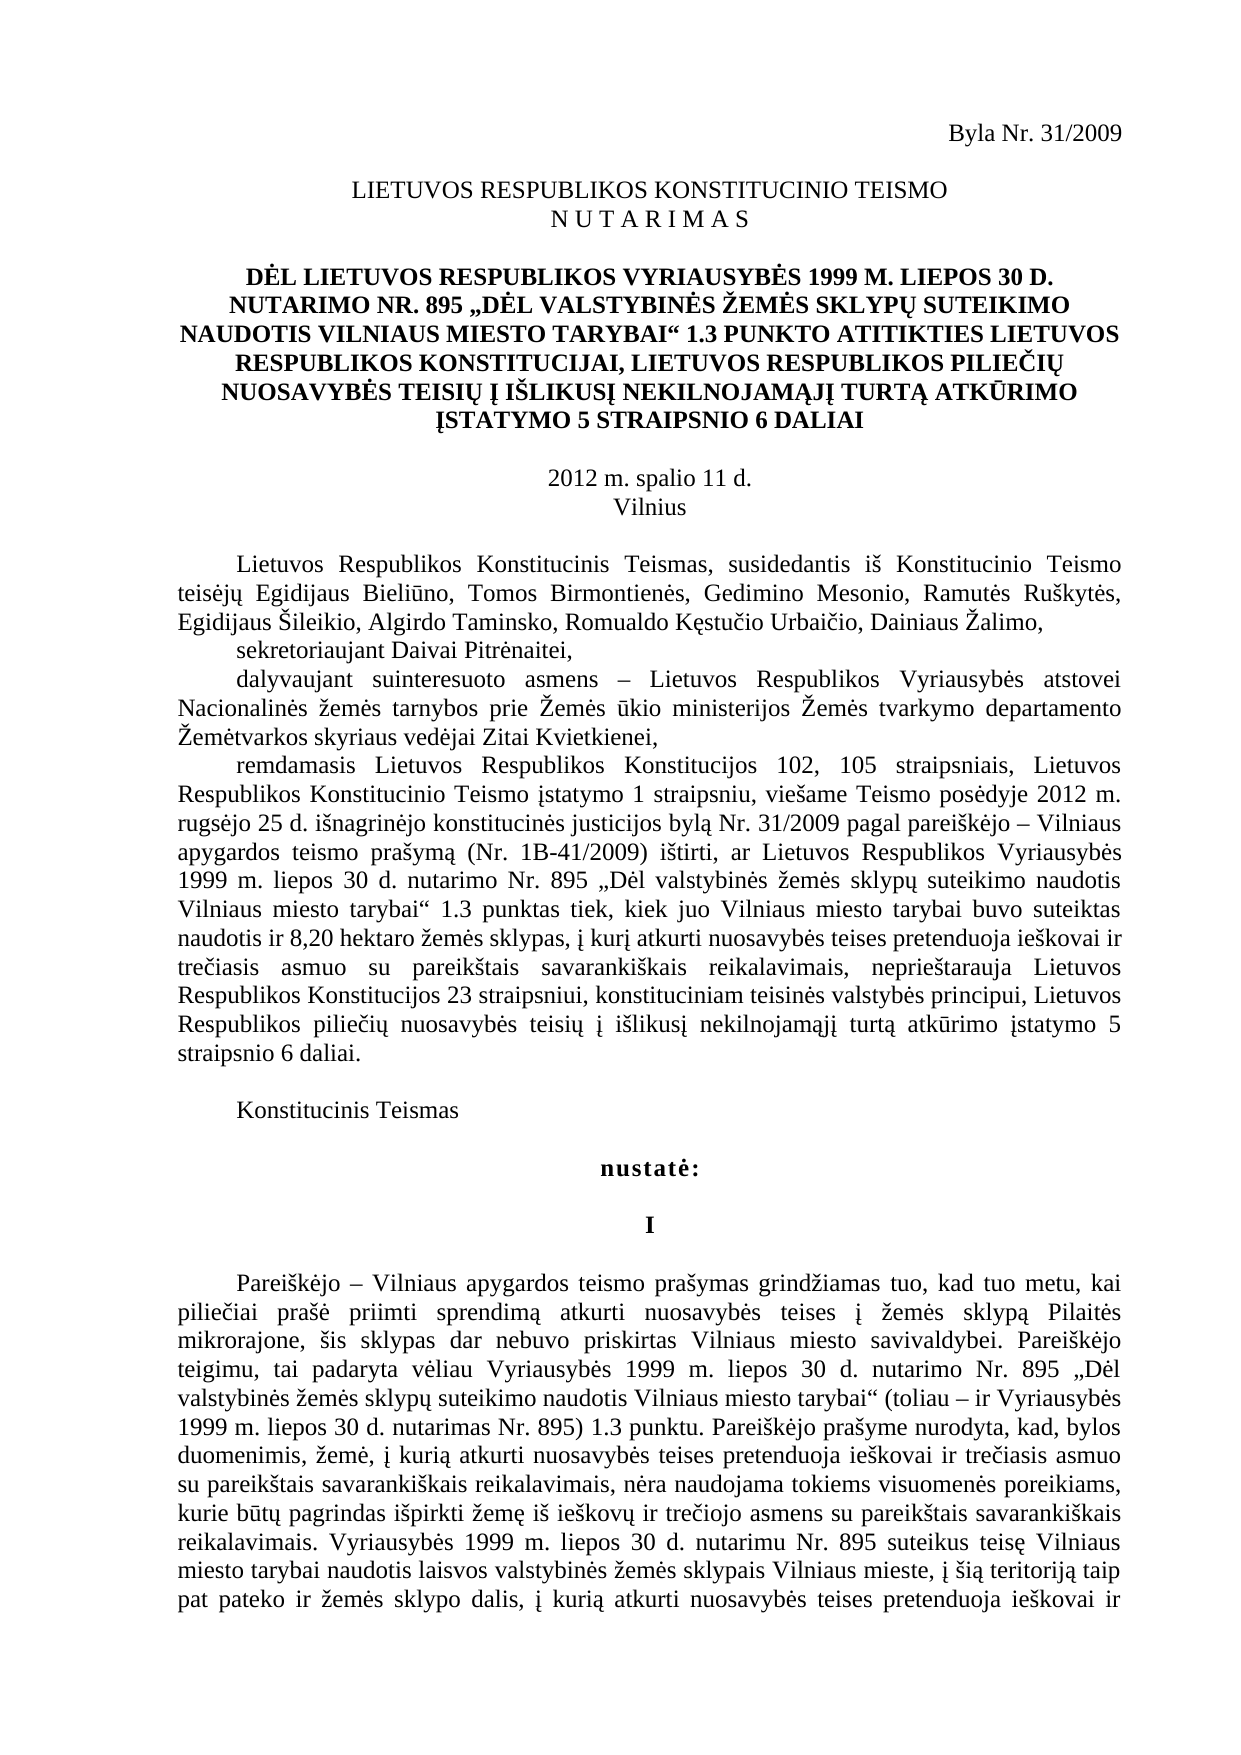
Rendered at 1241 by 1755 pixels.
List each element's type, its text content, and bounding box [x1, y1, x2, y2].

text Dėl Lietuvos Respublikos Vyriausybės 1999 m. liepos 30 d. nutarimo Nr. 895 „Dėl valstybinės žemės sklypų suteikimo naudotis Vilniaus miesto tarybai“ 1.3 punkto atitikties Lietuvos Respublikos Konstitucijai, Lietuvos Respublikos piliečių nuosavybės teisių į išlikusį nekilnojamąjį turtą atkūrimo įstatymo 5 straipsnio 6 daliai [177, 262, 1122, 434]
text Lietuvos Respublikos Konstitucinis Teismas, susidedantis iš Konstitucinio Teismo teisėjų Egidijaus Bieliūno, Tomos Birmontienės, Gedimino Mesonio, Ramutės Ruškytės, Egidijaus Šileikio, Algirdo Taminsko, Romualdo Kęstučio Urbaičio, Dainiaus Žalimo, [177, 549, 1122, 636]
text LIETUVOS RESPUBLIKOS KONSTITUCINIO TEISMO [177, 176, 1122, 204]
text dalyvaujant suinteresuoto asmens – Lietuvos Respublikos Vyriausybės atstovei Nacionalinės žemės tarnybos prie Žemės ūkio ministerijos Žemės tvarkymo departamento Žemėtvarkos skyriaus vedėjai Zitai Kvietkienei, [177, 664, 1122, 751]
text 2012 m. spalio 11 d. [177, 463, 1122, 492]
text nustatė: [177, 1153, 1122, 1182]
text Vilnius [177, 492, 1122, 521]
text Byla Nr. 31/2009 [177, 118, 1122, 147]
text N U T A R I M A S [177, 204, 1122, 233]
text Konstitucinis Teismas [177, 1096, 1122, 1124]
text sekretoriaujant Daivai Pitrėnaitei, [177, 636, 1122, 664]
text remdamasis Lietuvos Respublikos Konstitucijos 102, 105 straipsniais, Lietuvos Respublikos Konstitucinio Teismo įstatymo 1 straipsniu, viešame Teismo posėdyje 2012 m. rugsėjo 25 d. išnagrinėjo konstitucinės justicijos bylą Nr. 31/2009 pagal pareiškėjo – Vilniaus apygardos teismo prašymą (Nr. 1B-41/2009) ištirti, ar Lietuvos Respublikos Vyriausybės 1999 m. liepos 30 d. nutarimo Nr. 895 „Dėl valstybinės žemės sklypų suteikimo naudotis Vilniaus miesto tarybai“ 1.3 punktas tiek, kiek juo Vilniaus miesto tarybai buvo suteiktas naudotis ir 8,20 hektaro žemės sklypas, į kurį atkurti nuosavybės teises pretenduoja ieškovai ir trečiasis asmuo su pareikštais savarankiškais reikalavimais, neprieštarauja Lietuvos Respublikos Konstitucijos 23 straipsniui, konstituciniam teisinės valstybės principui, Lietuvos Respublikos piliečių nuosavybės teisių į išlikusį nekilnojamąjį turtą atkūrimo įstatymo 5 straipsnio 6 daliai. [177, 751, 1122, 1067]
text I [177, 1211, 1122, 1239]
text Pareiškėjo – Vilniaus apygardos teismo prašymas grindžiamas tuo, kad tuo metu, kai piliečiai prašė priimti sprendimą atkurti nuosavybės teises į žemės sklypą Pilaitės mikrorajone, šis sklypas dar nebuvo priskirtas Vilniaus miesto savivaldybei. Pareiškėjo teigimu, tai padaryta vėliau Vyriausybės 1999 m. liepos 30 d. nutarimo Nr. 895 „Dėl valstybinės žemės sklypų suteikimo naudotis Vilniaus miesto tarybai“ (toliau – ir Vyriausybės 1999 m. liepos 30 d. nutarimas Nr. 895) 1.3 punktu. Pareiškėjo prašyme nurodyta, kad, bylos duomenimis, žemė, į kurią atkurti nuosavybės teises pretenduoja ieškovai ir trečiasis asmuo su pareikštais savarankiškais reikalavimais, nėra naudojama tokiems visuomenės poreikiams, kurie būtų pagrindas išpirkti žemę iš ieškovų ir trečiojo asmens su pareikštais savarankiškais reikalavimais. Vyriausybės 1999 m. liepos 30 d. nutarimu Nr. 895 suteikus teisę Vilniaus miesto tarybai naudotis laisvos valstybinės žemės sklypais Vilniaus mieste, į šią teritoriją taip pat pateko ir žemės sklypo dalis, į kurią atkurti nuosavybės teises pretenduoja ieškovai ir [177, 1268, 1122, 1613]
